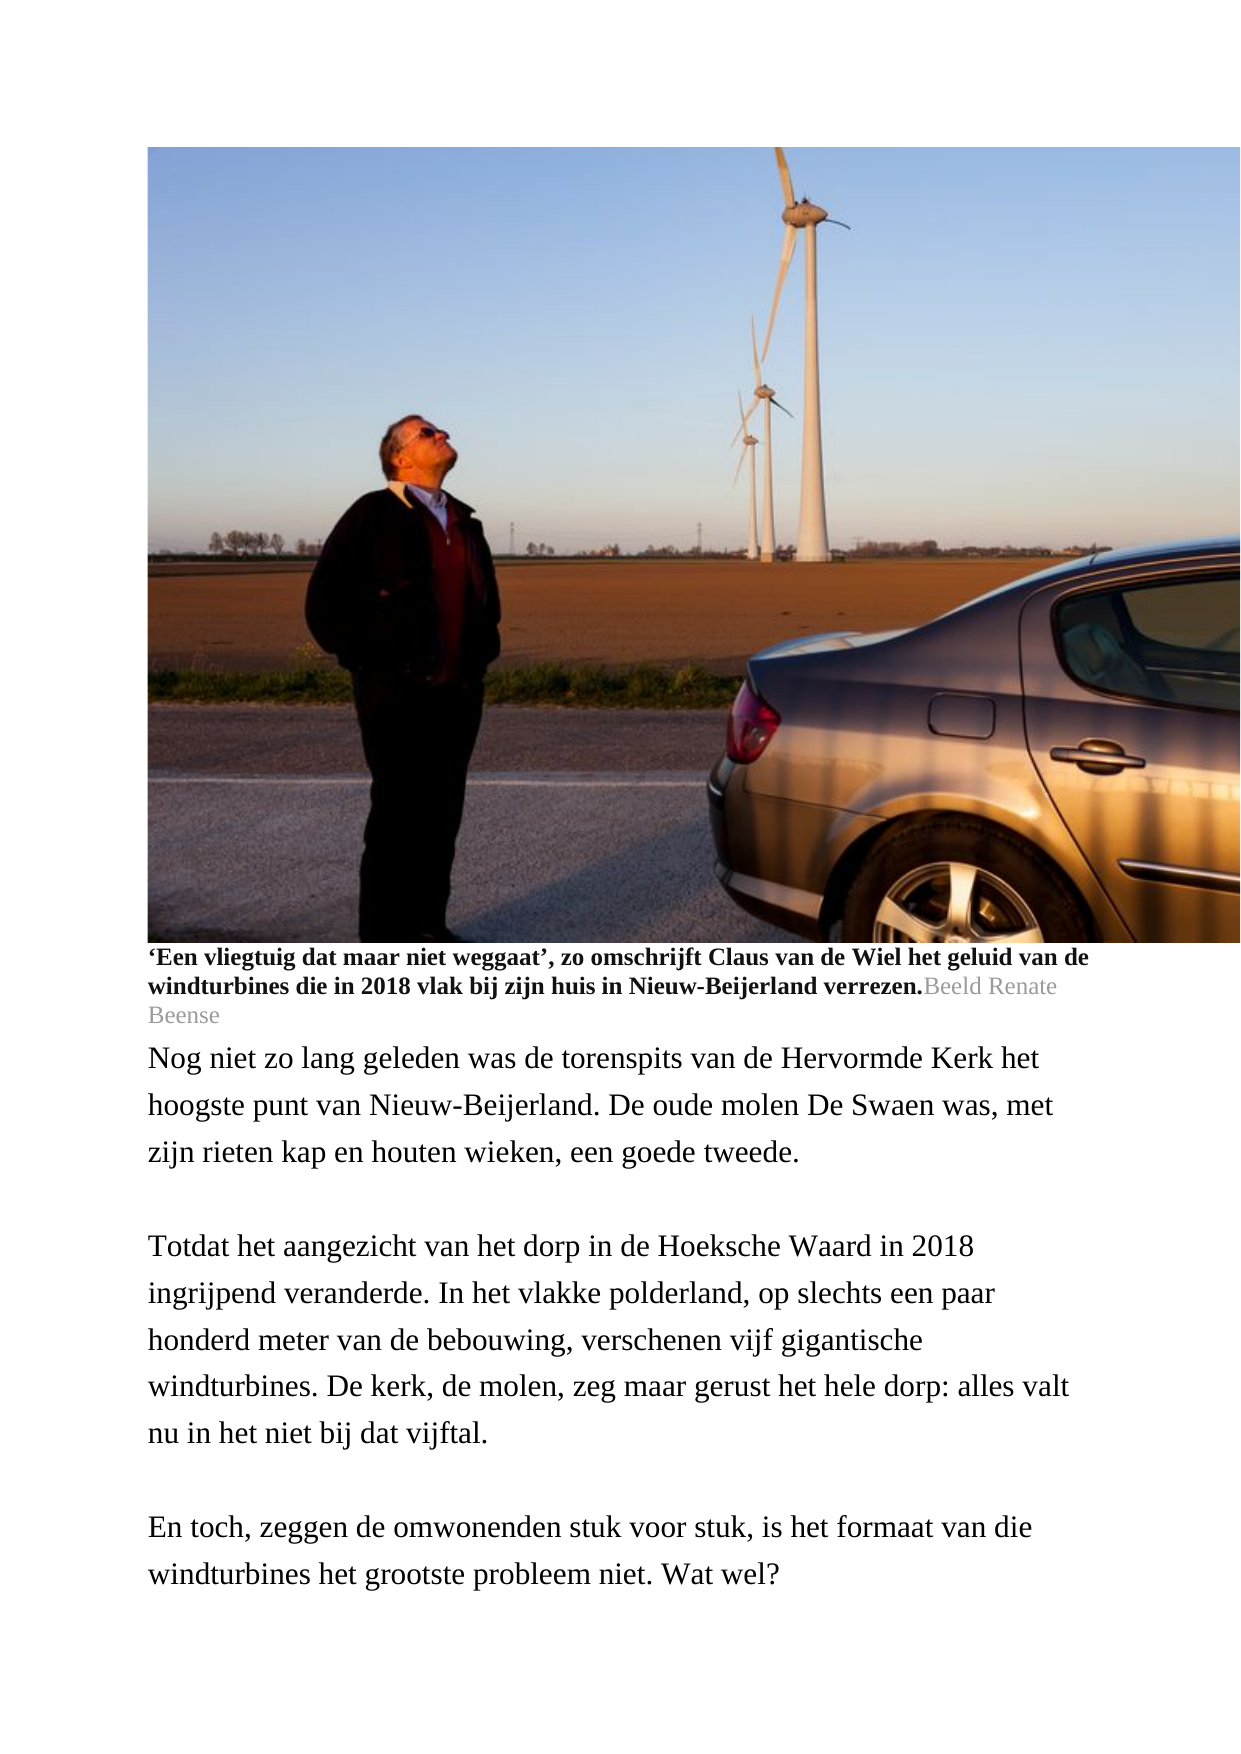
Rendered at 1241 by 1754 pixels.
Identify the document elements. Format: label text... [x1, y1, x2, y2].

text Nog niet zo lang geleden was de torenspits van de Hervormde Kerk het hoogste punt van Nieuw-Beijerland. De oude molen De Swaen was, met zijn rieten kap en houten wieken, een goede tweede. [148, 1029, 1093, 1169]
picture [147, 147, 1241, 943]
text ‘Een vliegtuig dat maar niet weggaat’, zo omschrijft Claus van de Wiel het geluid van de windturbines die in 2018 vlak bij zijn huis in Nieuw-Beijerland verrezen.Beeld Renate Beense [148, 943, 1093, 1029]
text Totdat het aangezicht van het dorp in de Hoeksche Waard in 2018 ingrijpend veranderde. In het vlakke polderland, op slechts een paar honderd meter van de bebouwing, verschenen vijf gigantische windturbines. De kerk, de molen, zeg maar gerust het hele dorp: alles valt nu in het niet bij dat vijftal. [148, 1216, 1093, 1451]
text En toch, zeggen de omwonenden stuk voor stuk, is het formaat van die windturbines het grootste probleem niet. Wat wel? [148, 1497, 1093, 1591]
